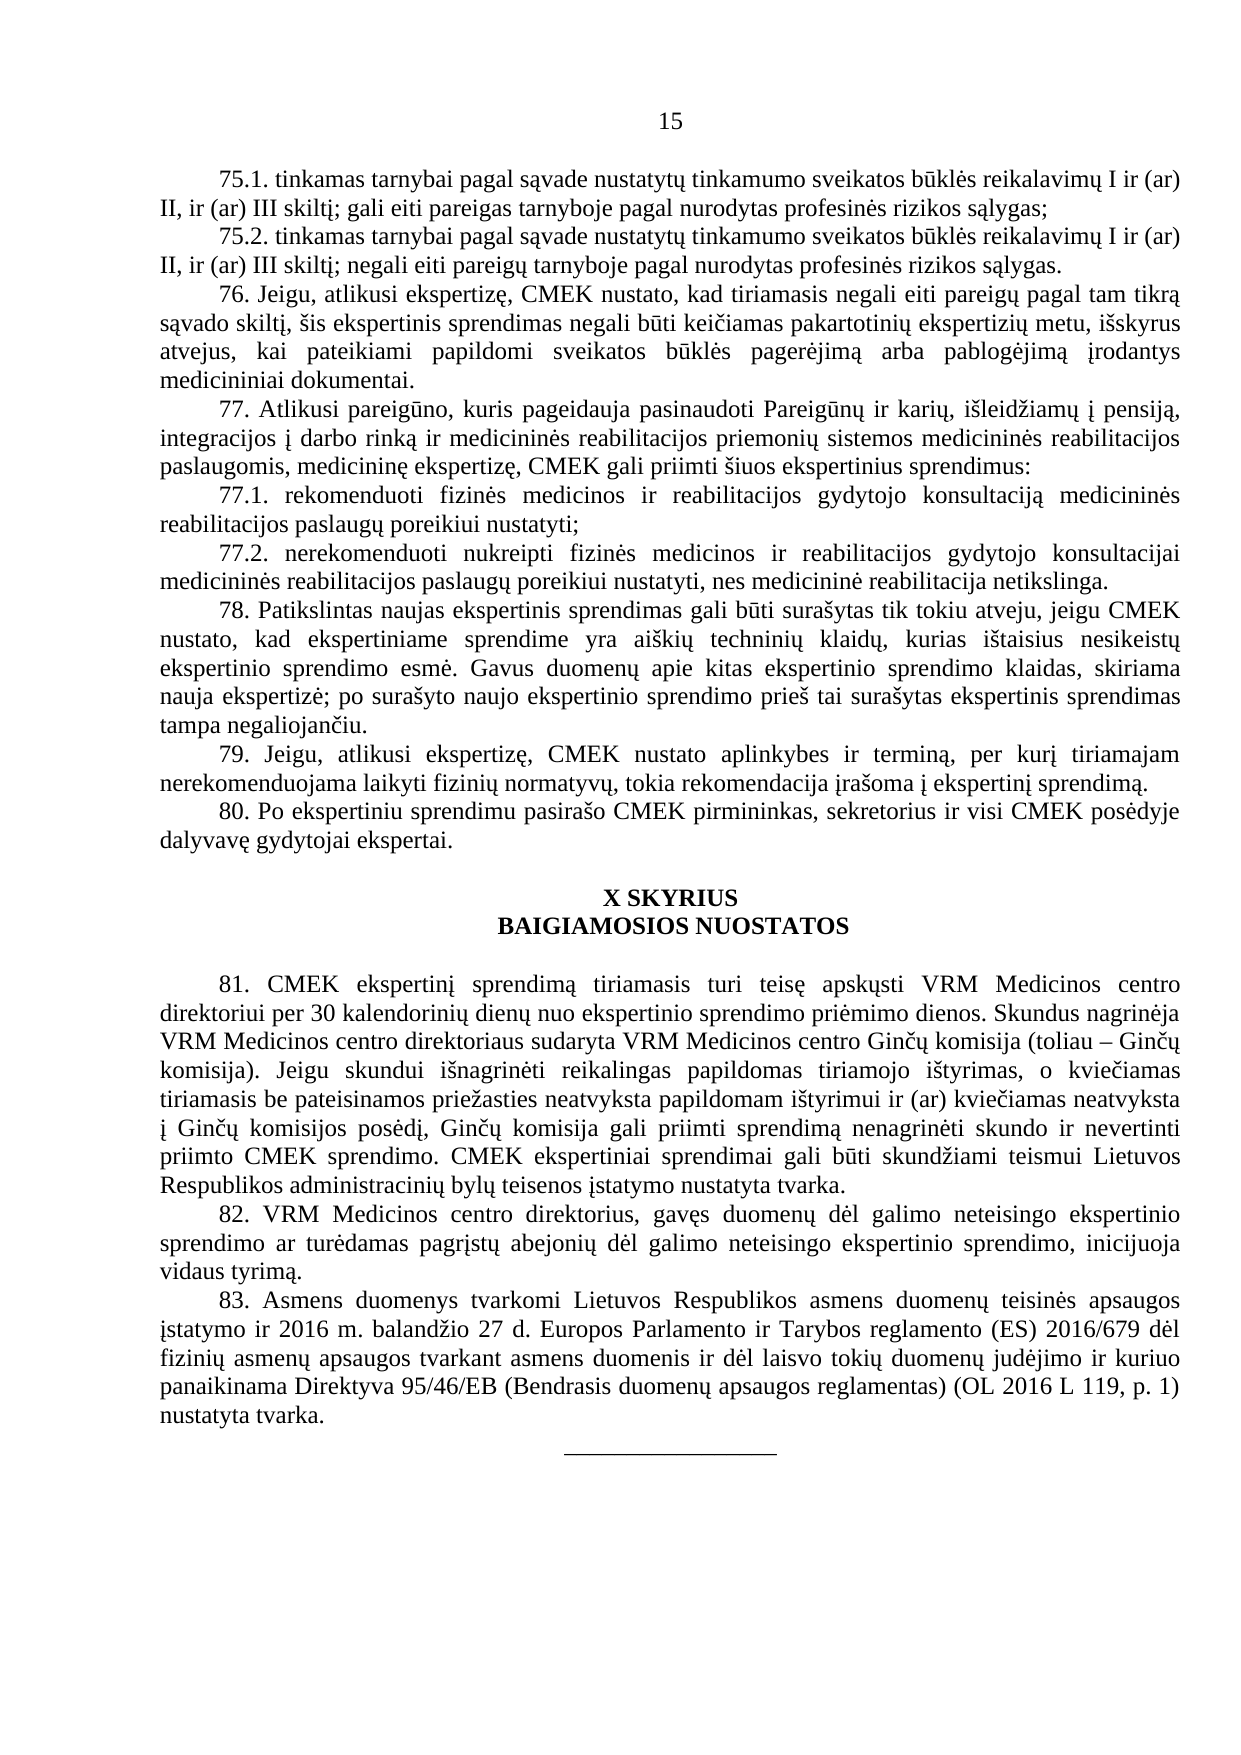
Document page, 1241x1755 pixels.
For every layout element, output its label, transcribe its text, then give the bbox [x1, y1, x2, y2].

text 79. Jeigu, atlikusi ekspertizę, CMEK nustato aplinkybes ir terminą, per kurį tiriamajam nerekomenduojama laikyti fizinių normatyvų, tokia rekomendacija įrašoma į ekspertinį sprendimą. [159, 739, 1181, 796]
text 83. Asmens duomenys tvarkomi Lietuvos Respublikos asmens duomenų teisinės apsaugos įstatymo ir 2016 m. balandžio 27 d. Europos Parlamento ir Tarybos reglamento (ES) 2016/679 dėl fizinių asmenų apsaugos tvarkant asmens duomenis ir dėl laisvo tokių duomenų judėjimo ir kuriuo panaikinama Direktyva 95/46/EB (Bendrasis duomenų apsaugos reglamentas) (OL 2016 L 119, p. 1) nustatyta tvarka. [159, 1285, 1181, 1429]
text 75.1. tinkamas tarnybai pagal sąvade nustatytų tinkamumo sveikatos būklės reikalavimų I ir (ar) II, ir (ar) III skiltį; gali eiti pareigas tarnyboje pagal nurodytas profesinės rizikos sąlygas; [159, 164, 1181, 221]
text _________________ [159, 1429, 1181, 1458]
text 77.2. nerekomenduoti nukreipti fizinės medicinos ir reabilitacijos gydytojo konsultacijai medicininės reabilitacijos paslaugų poreikiui nustatyti, nes medicininė reabilitacija netikslinga. [159, 538, 1181, 595]
text 77. Atlikusi pareigūno, kuris pageidauja pasinaudoti Pareigūnų ir karių, išleidžiamų į pensiją, integracijos į darbo rinką ir medicininės reabilitacijos priemonių sistemos medicininės reabilitacijos paslaugomis, medicininę ekspertizę, CMEK gali priimti šiuos ekspertinius sprendimus: [159, 394, 1181, 480]
text 77.1. rekomenduoti fizinės medicinos ir reabilitacijos gydytojo konsultaciją medicininės reabilitacijos paslaugų poreikiui nustatyti; [159, 480, 1181, 538]
text 80. Po ekspertiniu sprendimu pasirašo CMEK pirmininkas, sekretorius ir visi CMEK posėdyje dalyvavę gydytojai ekspertai. [159, 796, 1181, 854]
text 75.2. tinkamas tarnybai pagal sąvade nustatytų tinkamumo sveikatos būklės reikalavimų I ir (ar) II, ir (ar) III skiltį; negali eiti pareigų tarnyboje pagal nurodytas profesinės rizikos sąlygas. [159, 221, 1181, 279]
text BAIGIAMOSIOS NUOSTATOS [159, 911, 1181, 940]
text 78. Patikslintas naujas ekspertinis sprendimas gali būti surašytas tik tokiu atveju, jeigu CMEK nustato, kad ekspertiniame sprendime yra aiškių techninių klaidų, kurias ištaisius nesikeistų ekspertinio sprendimo esmė. Gavus duomenų apie kitas ekspertinio sprendimo klaidas, skiriama nauja ekspertizė; po surašyto naujo ekspertinio sprendimo prieš tai surašytas ekspertinis sprendimas tampa negaliojančiu. [159, 595, 1181, 739]
text 82. VRM Medicinos centro direktorius, gavęs duomenų dėl galimo neteisingo ekspertinio sprendimo ar turėdamas pagrįstų abejonių dėl galimo neteisingo ekspertinio sprendimo, inicijuoja vidaus tyrimą. [159, 1199, 1181, 1285]
text 81. CMEK ekspertinį sprendimą tiriamasis turi teisę apskųsti VRM Medicinos centro direktoriui per 30 kalendorinių dienų nuo ekspertinio sprendimo priėmimo dienos. Skundus nagrinėja VRM Medicinos centro direktoriaus sudaryta VRM Medicinos centro Ginčų komisija (toliau – Ginčų komisija). Jeigu skundui išnagrinėti reikalingas papildomas tiriamojo ištyrimas, o kviečiamas tiriamasis be pateisinamos priežasties neatvyksta papildomam ištyrimui ir (ar) kviečiamas neatvyksta į Ginčų komisijos posėdį, Ginčų komisija gali priimti sprendimą nenagrinėti skundo ir nevertinti priimto CMEK sprendimo. CMEK ekspertiniai sprendimai gali būti skundžiami teismui Lietuvos Respublikos administracinių bylų teisenos įstatymo nustatyta tvarka. [159, 969, 1181, 1199]
text X SKYRIUS [159, 883, 1181, 911]
text 76. Jeigu, atlikusi ekspertizę, CMEK nustato, kad tiriamasis negali eiti pareigų pagal tam tikrą sąvado skiltį, šis ekspertinis sprendimas negali būti keičiamas pakartotinių ekspertizių metu, išskyrus atvejus, kai pateikiami papildomi sveikatos būklės pagerėjimą arba pablogėjimą įrodantys medicininiai dokumentai. [159, 279, 1181, 394]
